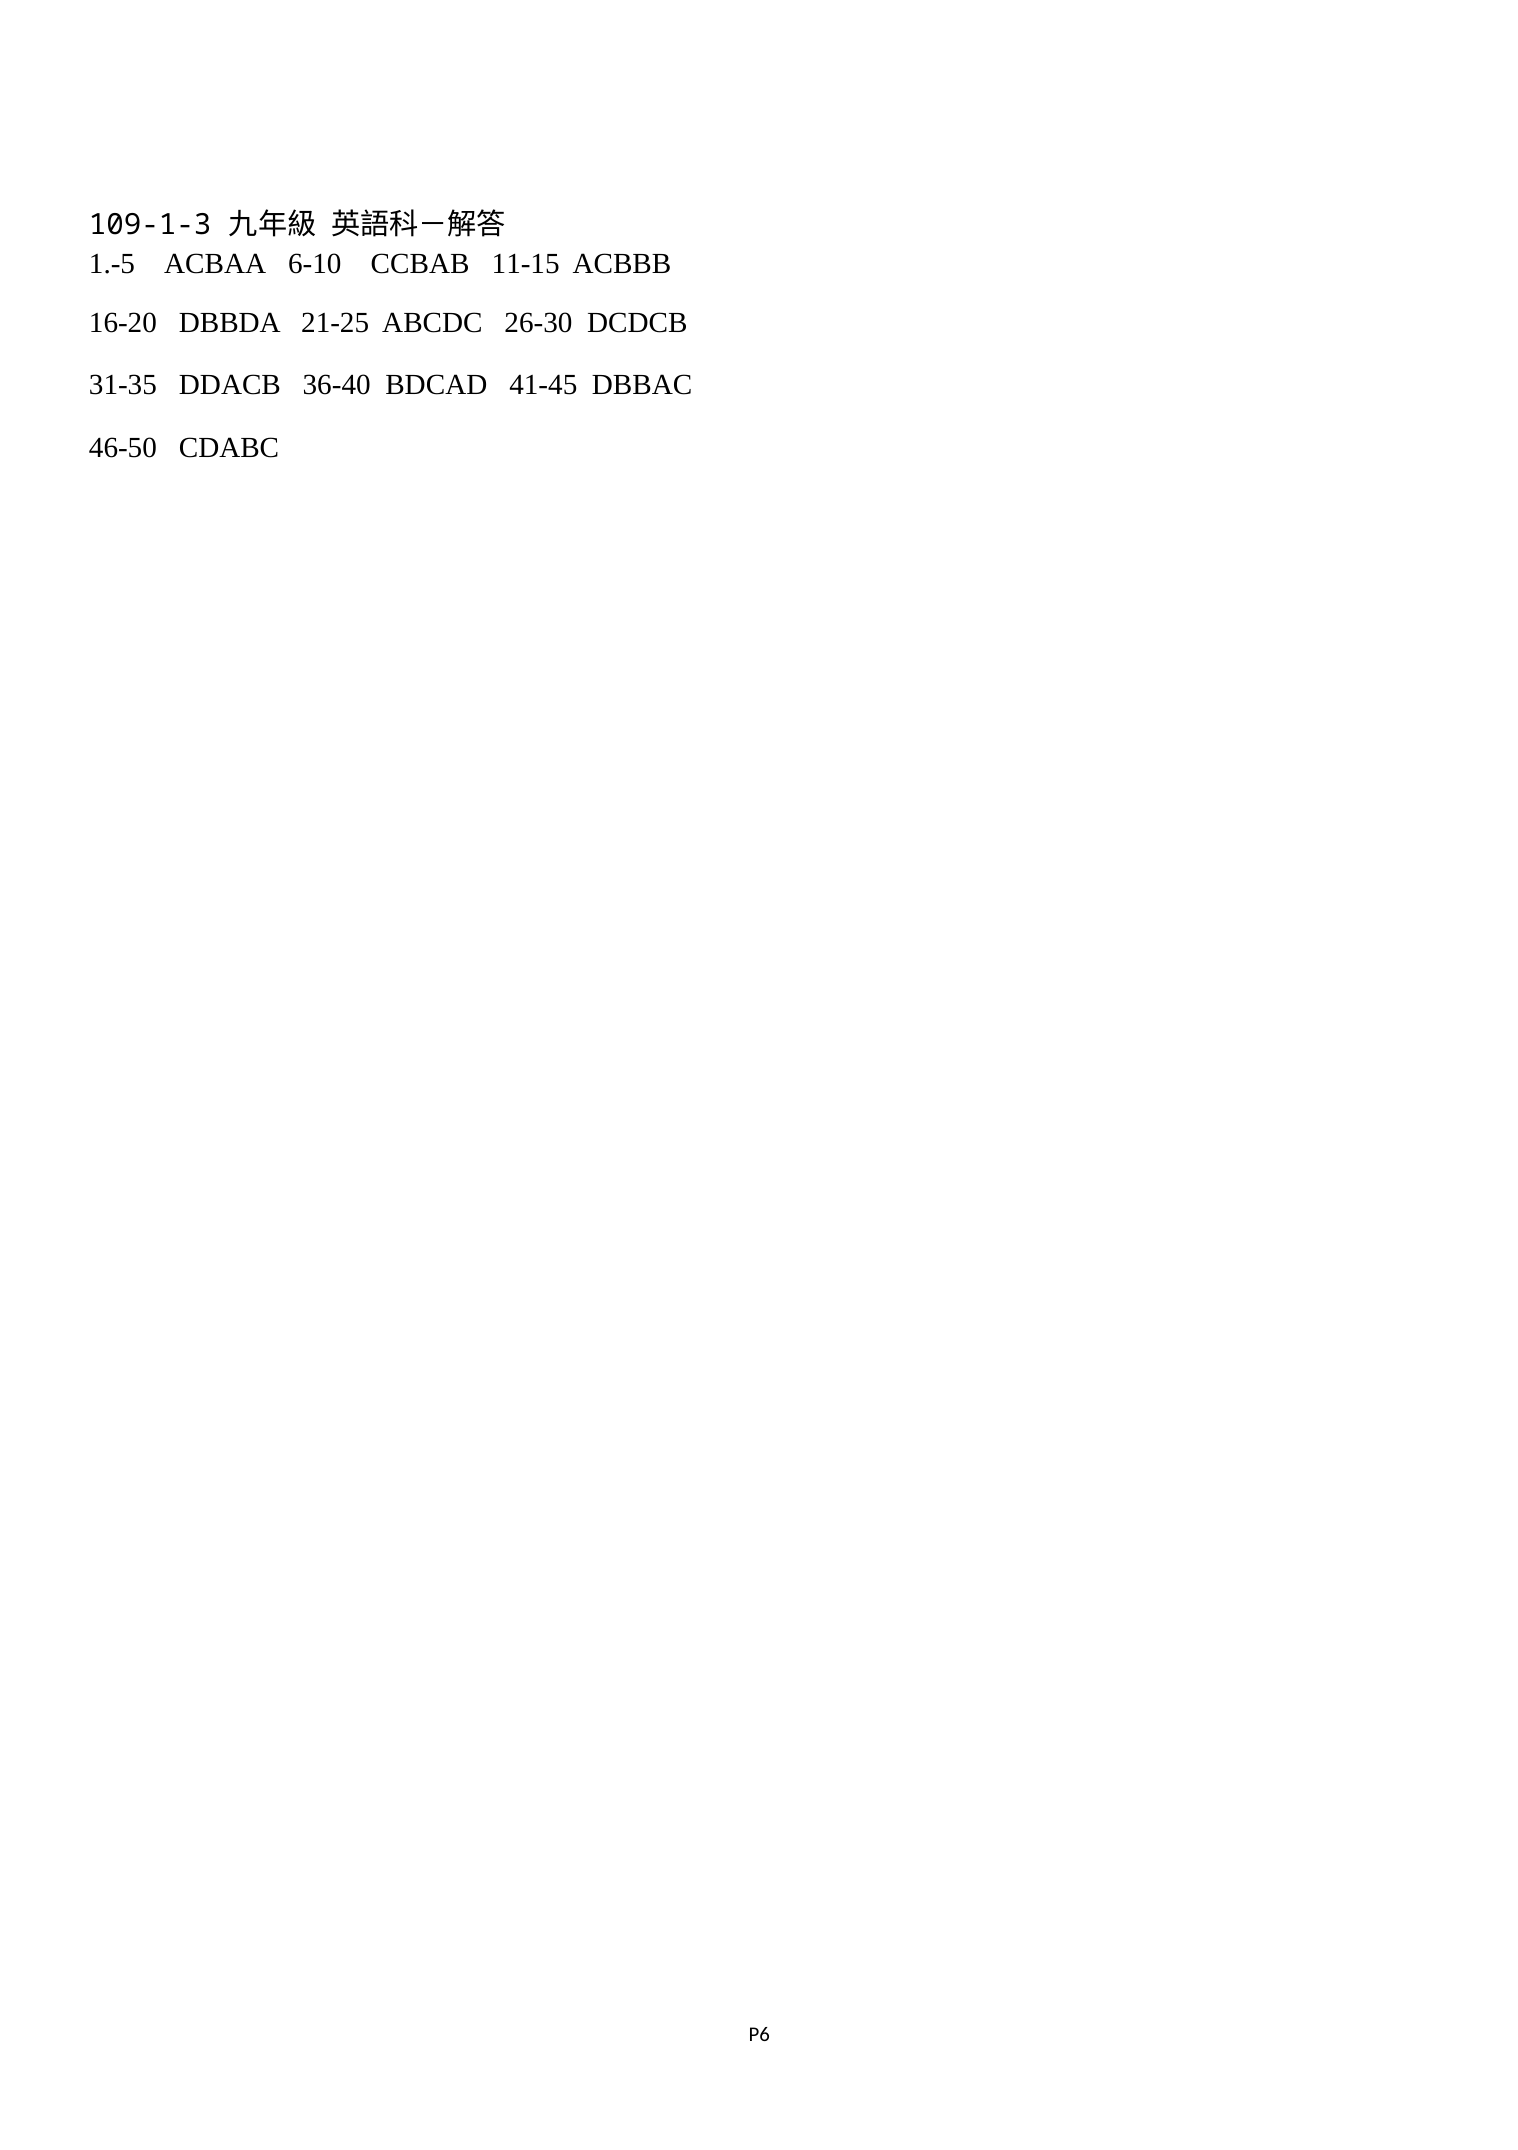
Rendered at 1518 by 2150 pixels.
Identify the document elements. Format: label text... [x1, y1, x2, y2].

text 46-50 CDABC [89, 405, 1429, 467]
text 1.-5 ACBAA 6-10 CCBAB 11-15 ACBBB [89, 242, 1429, 280]
text 109-1-3 九年級 英語科－解答 [89, 180, 1429, 242]
text 31-35 DDACB 36-40 BDCAD 41-45 DBBAC [89, 342, 1429, 405]
text 16-20 DBBDA 21-25 ABCDC 26-30 DCDCB [89, 280, 1429, 342]
